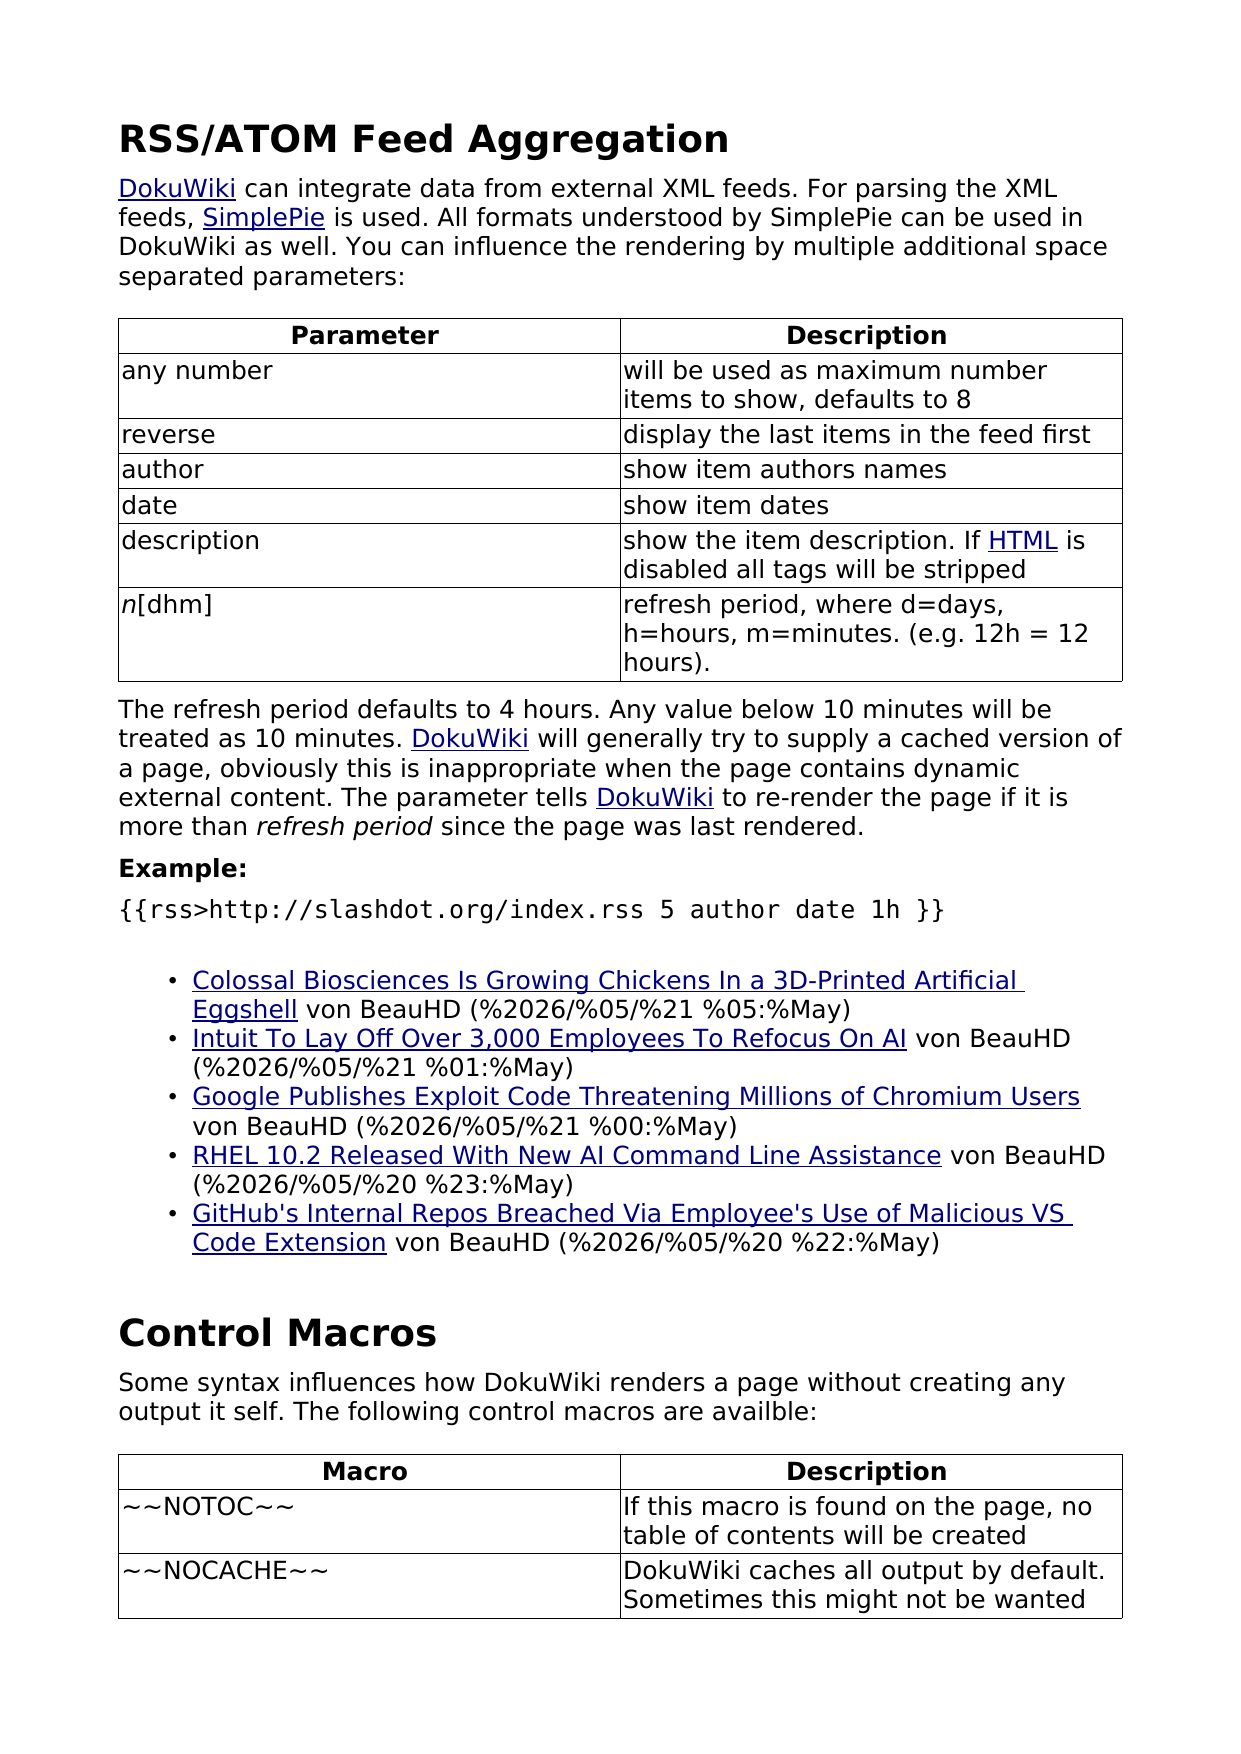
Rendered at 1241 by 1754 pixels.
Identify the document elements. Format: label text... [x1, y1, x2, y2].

table_header Description [621, 319, 1122, 353]
table_cell DokuWiki caches all output by default. Sometimes this might not be wanted [621, 1554, 1122, 1617]
list Google Publishes Exploit Code Threatening Millions of Chromium Users von BeauHD (%2026/%05/%21 %00:%May) [177, 1083, 1122, 1141]
table_header Description [621, 1455, 1122, 1489]
text Some syntax influences how DokuWiki renders a page without creating any output it self. The following control macros are availble: [118, 1368, 1122, 1427]
table_header Parameter [119, 319, 620, 353]
table_cell ~~NOCACHE~~ [119, 1554, 620, 1617]
table_cell will be used as maximum number items to show, defaults to 8 [621, 354, 1122, 418]
list GitHub's Internal Repos Breached Via Employee's Use of Malicious VS Code Extension von BeauHD (%2026/%05/%20 %22:%May) [177, 1199, 1122, 1258]
list Intuit To Lay Off Over 3,000 Employees To Refocus On AI von BeauHD (%2026/%05/%21 %01:%May) [177, 1024, 1122, 1083]
table_cell reverse [119, 419, 620, 453]
table_cell refresh period, where d=days, h=hours, m=minutes. (e.g. 12h = 12 hours). [621, 588, 1122, 681]
table_cell ~~NOTOC~~ [119, 1490, 620, 1553]
text DokuWiki can integrate data from external XML feeds. For parsing the XML feeds, SimplePie is used. All formats understood by SimplePie can be used in DokuWiki as well. You can influence the rendering by multiple additional space separated parameters: [118, 174, 1122, 291]
table_cell display the last items in the feed first [621, 419, 1122, 453]
table_cell description [119, 524, 620, 587]
table_cell any number [119, 354, 620, 418]
subtitle RSS/ATOM Feed Aggregation [118, 118, 1122, 162]
table_cell date [119, 489, 620, 523]
table_header Macro [119, 1455, 620, 1489]
table_cell show item authors names [621, 454, 1122, 488]
table_cell n[dhm] [119, 588, 620, 681]
list RHEL 10.2 Released With New AI Command Line Assistance von BeauHD (%2026/%05/%20 %23:%May) [177, 1141, 1122, 1199]
text Example: [118, 854, 1122, 883]
table_cell show the item description. If HTML is disabled all tags will be stripped [621, 524, 1122, 587]
table_cell author [119, 454, 620, 488]
text The refresh period defaults to 4 hours. Any value below 10 minutes will be treated as 10 minutes. DokuWiki will generally try to supply a cached version of a page, obviously this is inappropriate when the page contains dynamic external content. The parameter tells DokuWiki to re-render the page if it is more than refresh period since the page was last rendered. [118, 696, 1122, 841]
table_cell If this macro is found on the page, no table of contents will be created [621, 1490, 1122, 1553]
subtitle Control Macros [118, 1312, 1122, 1356]
text {{rss>http://slashdot.org/index.rss 5 author date 1h }} [118, 896, 1122, 925]
table_cell show item dates [621, 489, 1122, 523]
list Colossal Biosciences Is Growing Chickens In a 3D-Printed Artificial Eggshell von BeauHD (%2026/%05/%21 %05:%May) [177, 966, 1122, 1024]
